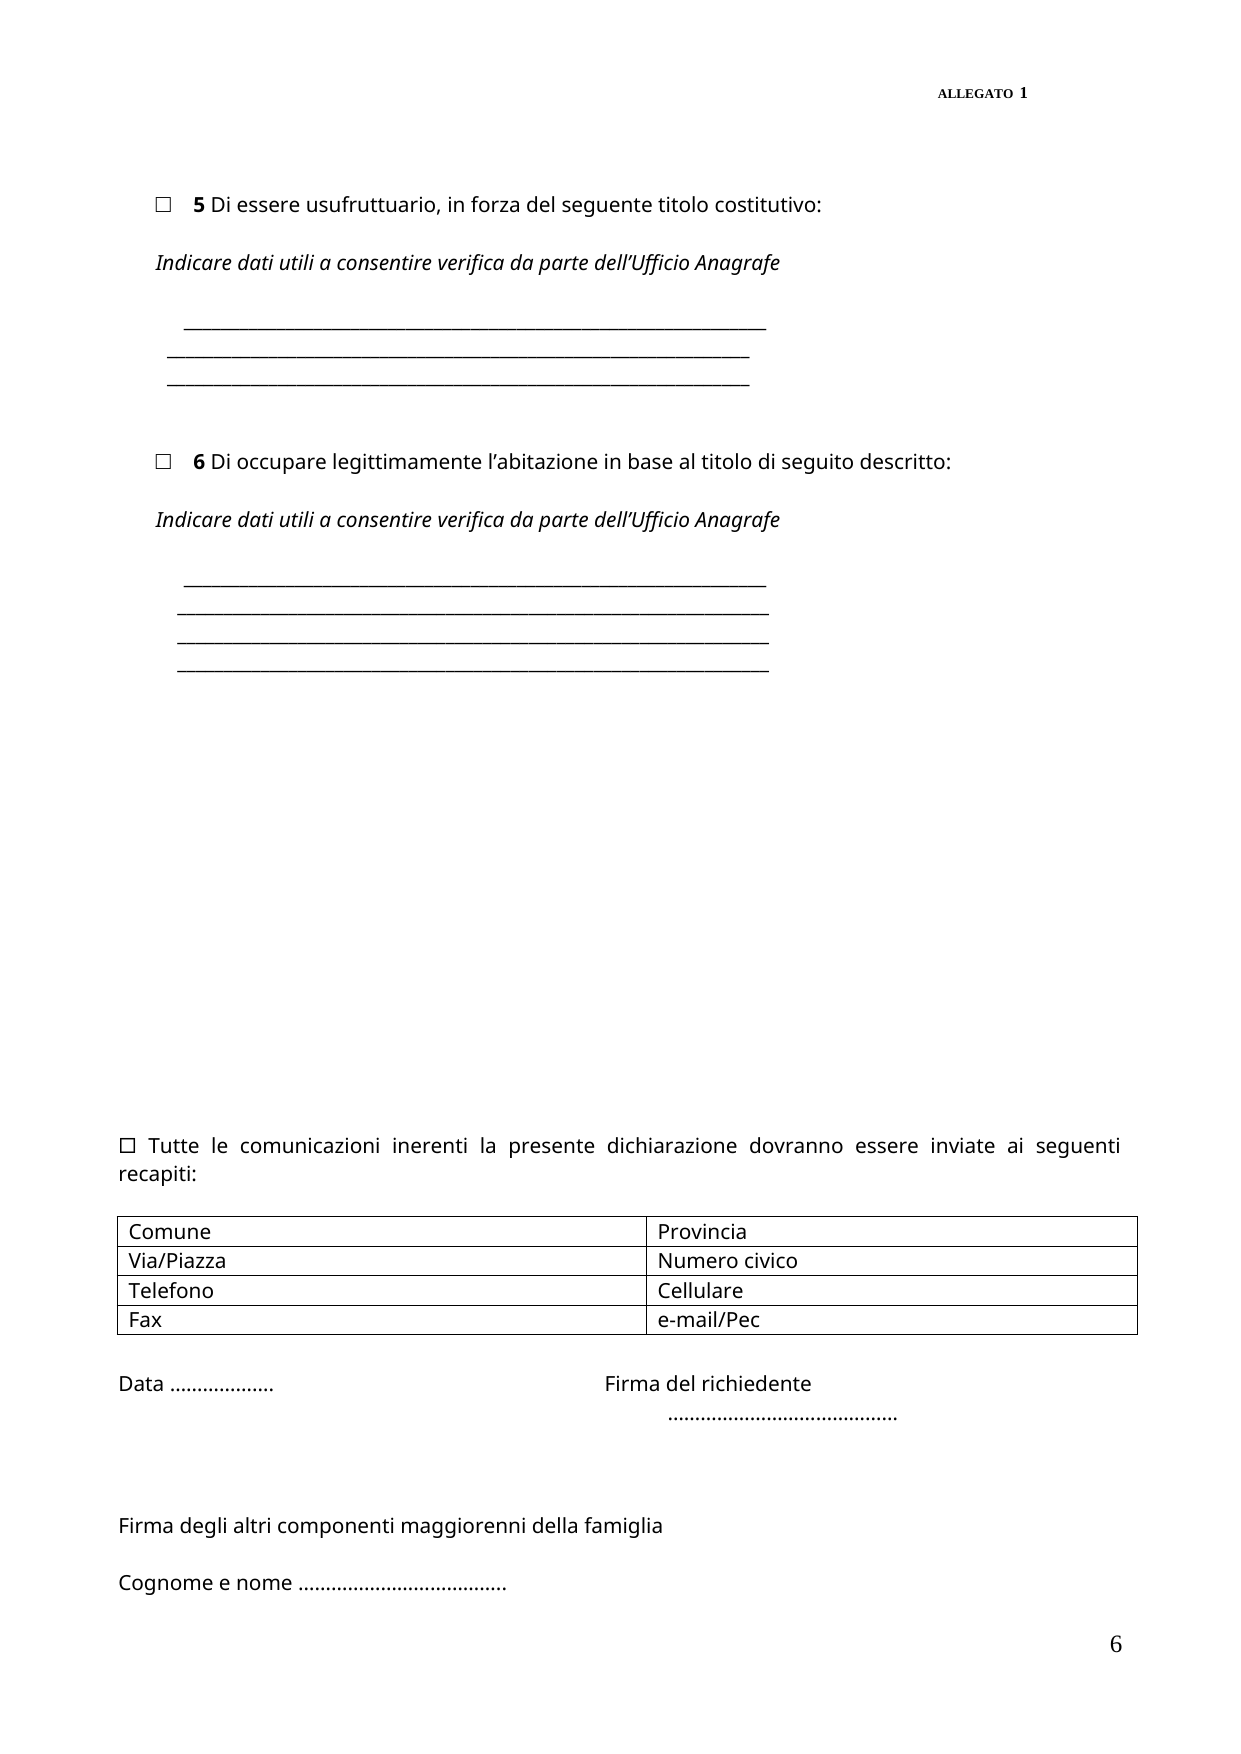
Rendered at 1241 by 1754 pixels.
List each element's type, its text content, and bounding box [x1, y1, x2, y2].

text Cognome e nome ……………………………….. [118, 1568, 1122, 1597]
text Indicare dati utili a consentire verifica da parte dell’Ufficio Anagrafe [156, 505, 1122, 534]
table_cell Numero civico [647, 1247, 1137, 1275]
text  Tutte le comunicazioni inerenti la presente dichiarazione dovranno essere inviate ai seguenti recapiti: [118, 1131, 1122, 1188]
text _______________________________________________________________ [134, 562, 1122, 591]
table_cell Cellulare [647, 1276, 1137, 1304]
table_cell Fax [118, 1306, 646, 1334]
text _______________________________________________________________ [134, 305, 1122, 333]
table_header Provincia [647, 1217, 1137, 1246]
text Firma degli altri componenti maggiorenni della famiglia [118, 1511, 1122, 1540]
table_cell Via/Piazza [118, 1247, 646, 1275]
table_header Comune [118, 1217, 646, 1246]
text Indicare dati utili a consentire verifica da parte dell’Ufficio Anagrafe [156, 248, 1122, 276]
table_cell e-mail/Pec [647, 1306, 1137, 1334]
text ________________________________________________________________ [156, 619, 1122, 647]
text _______________________________________________________________ [118, 333, 1122, 362]
text ________________________________________________________________ [156, 591, 1122, 619]
text …………………………………… [118, 1398, 1122, 1426]
list 5 Di essere usufruttuario, in forza del seguente titolo costitutivo: [156, 190, 1122, 219]
list 6 Di occupare legittimamente l’abitazione in base al titolo di seguito descritto: [156, 447, 1122, 477]
text Data ………………. Firma del richiedente [118, 1369, 1122, 1398]
text ________________________________________________________________ [156, 647, 1122, 676]
text _______________________________________________________________ [118, 362, 1122, 390]
table_cell Telefono [118, 1276, 646, 1304]
